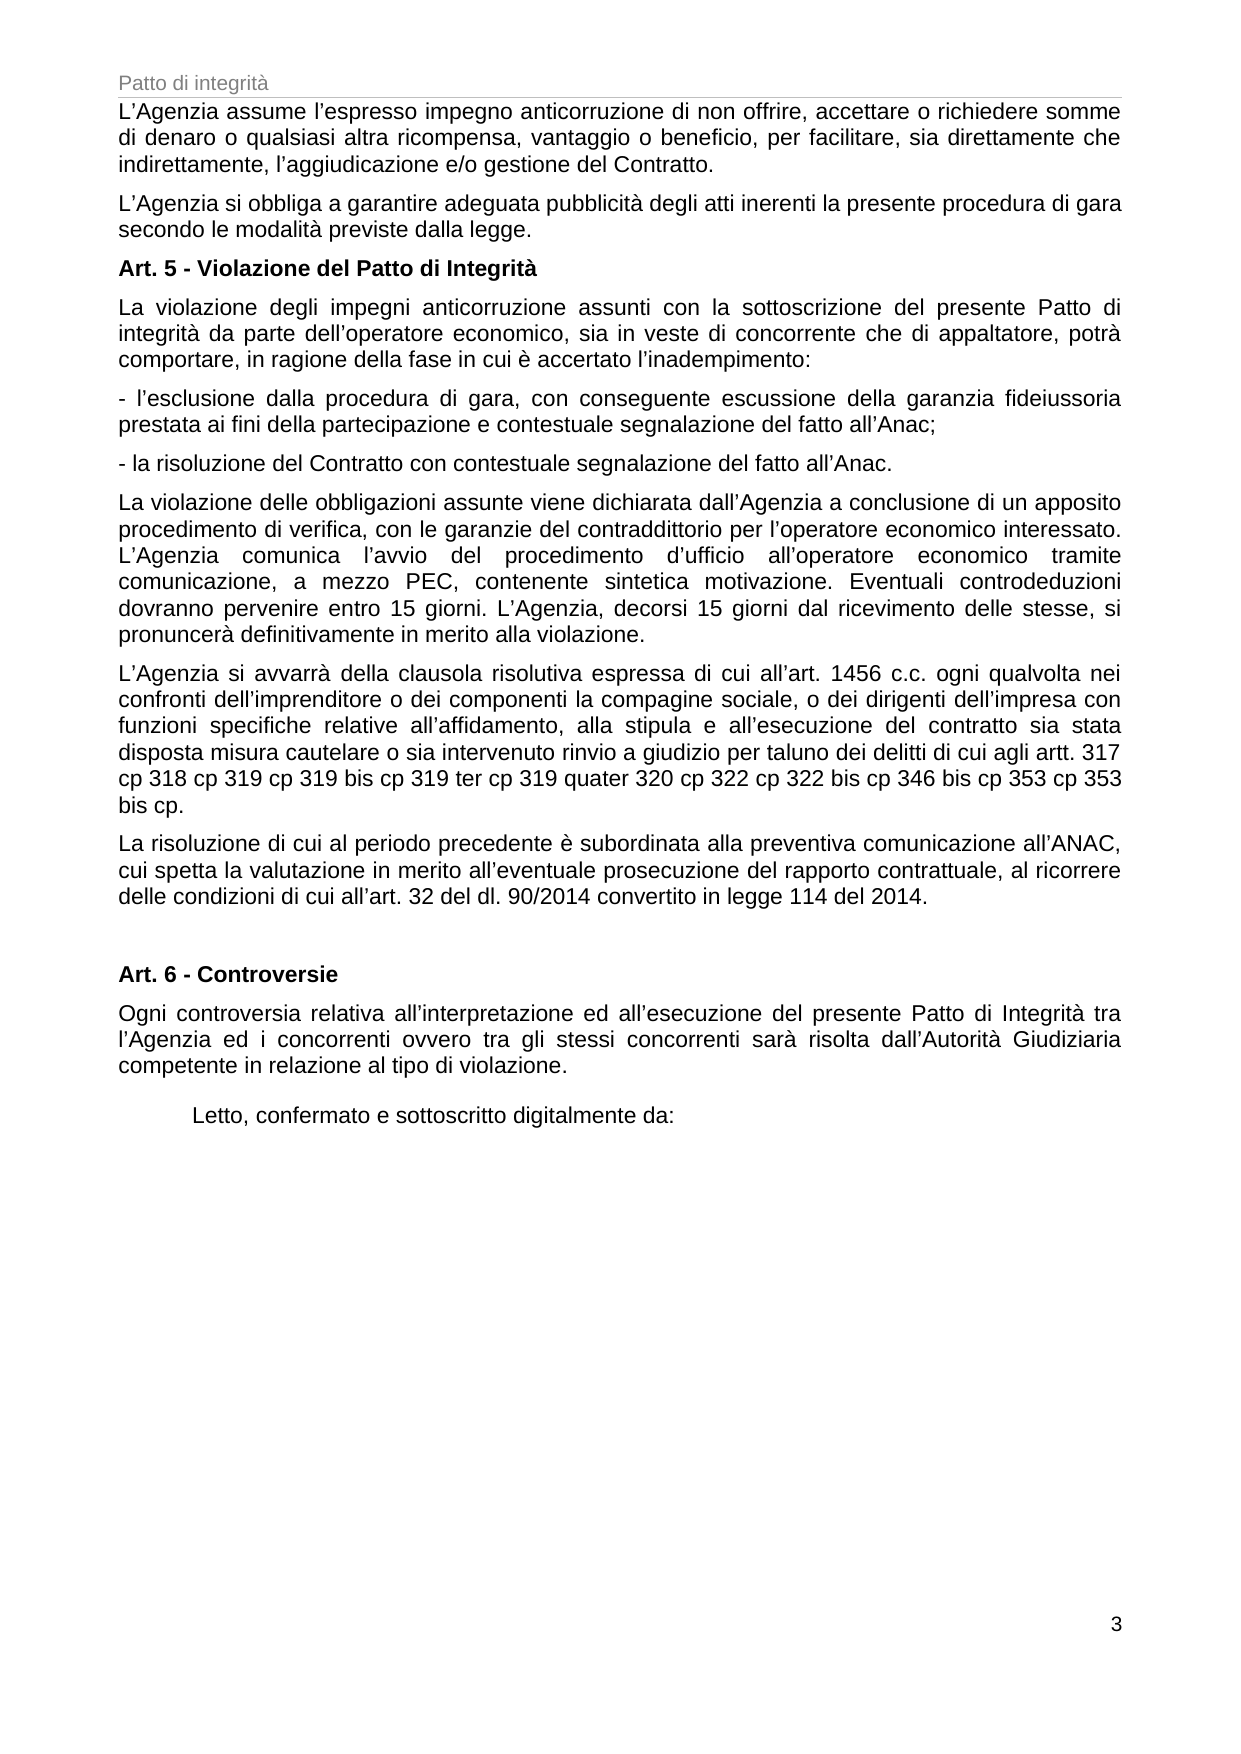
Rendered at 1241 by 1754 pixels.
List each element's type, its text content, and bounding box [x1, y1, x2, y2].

text La violazione delle obbligazioni assunte viene dichiarata dall’Agenzia a conclusione di un apposito procedimento di verifica, con le garanzie del contraddittorio per l’operatore economico interessato. L’Agenzia comunica l’avvio del procedimento d’ufficio all’operatore economico tramite comunicazione, a mezzo PEC, contenente sintetica motivazione. Eventuali controdeduzioni dovranno pervenire entro 15 giorni. L’Agenzia, decorsi 15 giorni dal ricevimento delle stesse, si pronuncerà definitivamente in merito alla violazione. [118, 489, 1122, 647]
text L’Agenzia si obbliga a garantire adeguata pubblicità degli atti inerenti la presente procedura di gara secondo le modalità previste dalla legge. [118, 189, 1122, 242]
text L’Agenzia si avvarrà della clausola risolutiva espressa di cui all’art. 1456 c.c. ogni qualvolta nei confronti dell’imprenditore o dei componenti la compagine sociale, o dei dirigenti dell’impresa con funzioni specifiche relative all’affidamento, alla stipula e all’esecuzione del contratto sia stata disposta misura cautelare o sia intervenuto rinvio a giudizio per taluno dei delitti di cui agli artt. 317 cp 318 cp 319 cp 319 bis cp 319 ter cp 319 quater 320 cp 322 cp 322 bis cp 346 bis cp 353 cp 353 bis cp. [118, 660, 1122, 818]
text L’Agenzia assume l’espresso impegno anticorruzione di non offrire, accettare o richiedere somme di denaro o qualsiasi altra ricompensa, vantaggio o beneficio, per facilitare, sia direttamente che indirettamente, l’aggiudicazione e/o gestione del Contratto. [118, 98, 1122, 177]
text Ogni controversia relativa all’interpretazione ed all’esecuzione del presente Patto di Integrità tra l’Agenzia ed i concorrenti ovvero tra gli stessi concorrenti sarà risolta dall’Autorità Giudiziaria competente in relazione al tipo di violazione. [118, 1000, 1122, 1079]
text Art. 5 - Violazione del Patto di Integrità [118, 255, 1122, 281]
text La violazione degli impegni anticorruzione assunti con la sottoscrizione del presente Patto di integrità da parte dell’operatore economico, sia in veste di concorrente che di appaltatore, potrà comportare, in ragione della fase in cui è accertato l’inadempimento: [118, 293, 1122, 373]
text La risoluzione di cui al periodo precedente è subordinata alla preventiva comunicazione all’ANAC, cui spetta la valutazione in merito all’eventuale prosecuzione del rapporto contrattuale, al ricorrere delle condizioni di cui all’art. 32 del dl. 90/2014 convertito in legge 114 del 2014. [118, 830, 1122, 909]
text - la risoluzione del Contratto con contestuale segnalazione del fatto all’Anac. [118, 450, 1122, 477]
text Letto, confermato e sottoscritto digitalmente da: [118, 1102, 1122, 1128]
text - l’esclusione dalla procedura di gara, con conseguente escussione della garanzia fideiussoria prestata ai fini della partecipazione e contestuale segnalazione del fatto all’Anac; [118, 385, 1122, 438]
text Art. 6 - Controversie [118, 961, 1122, 987]
